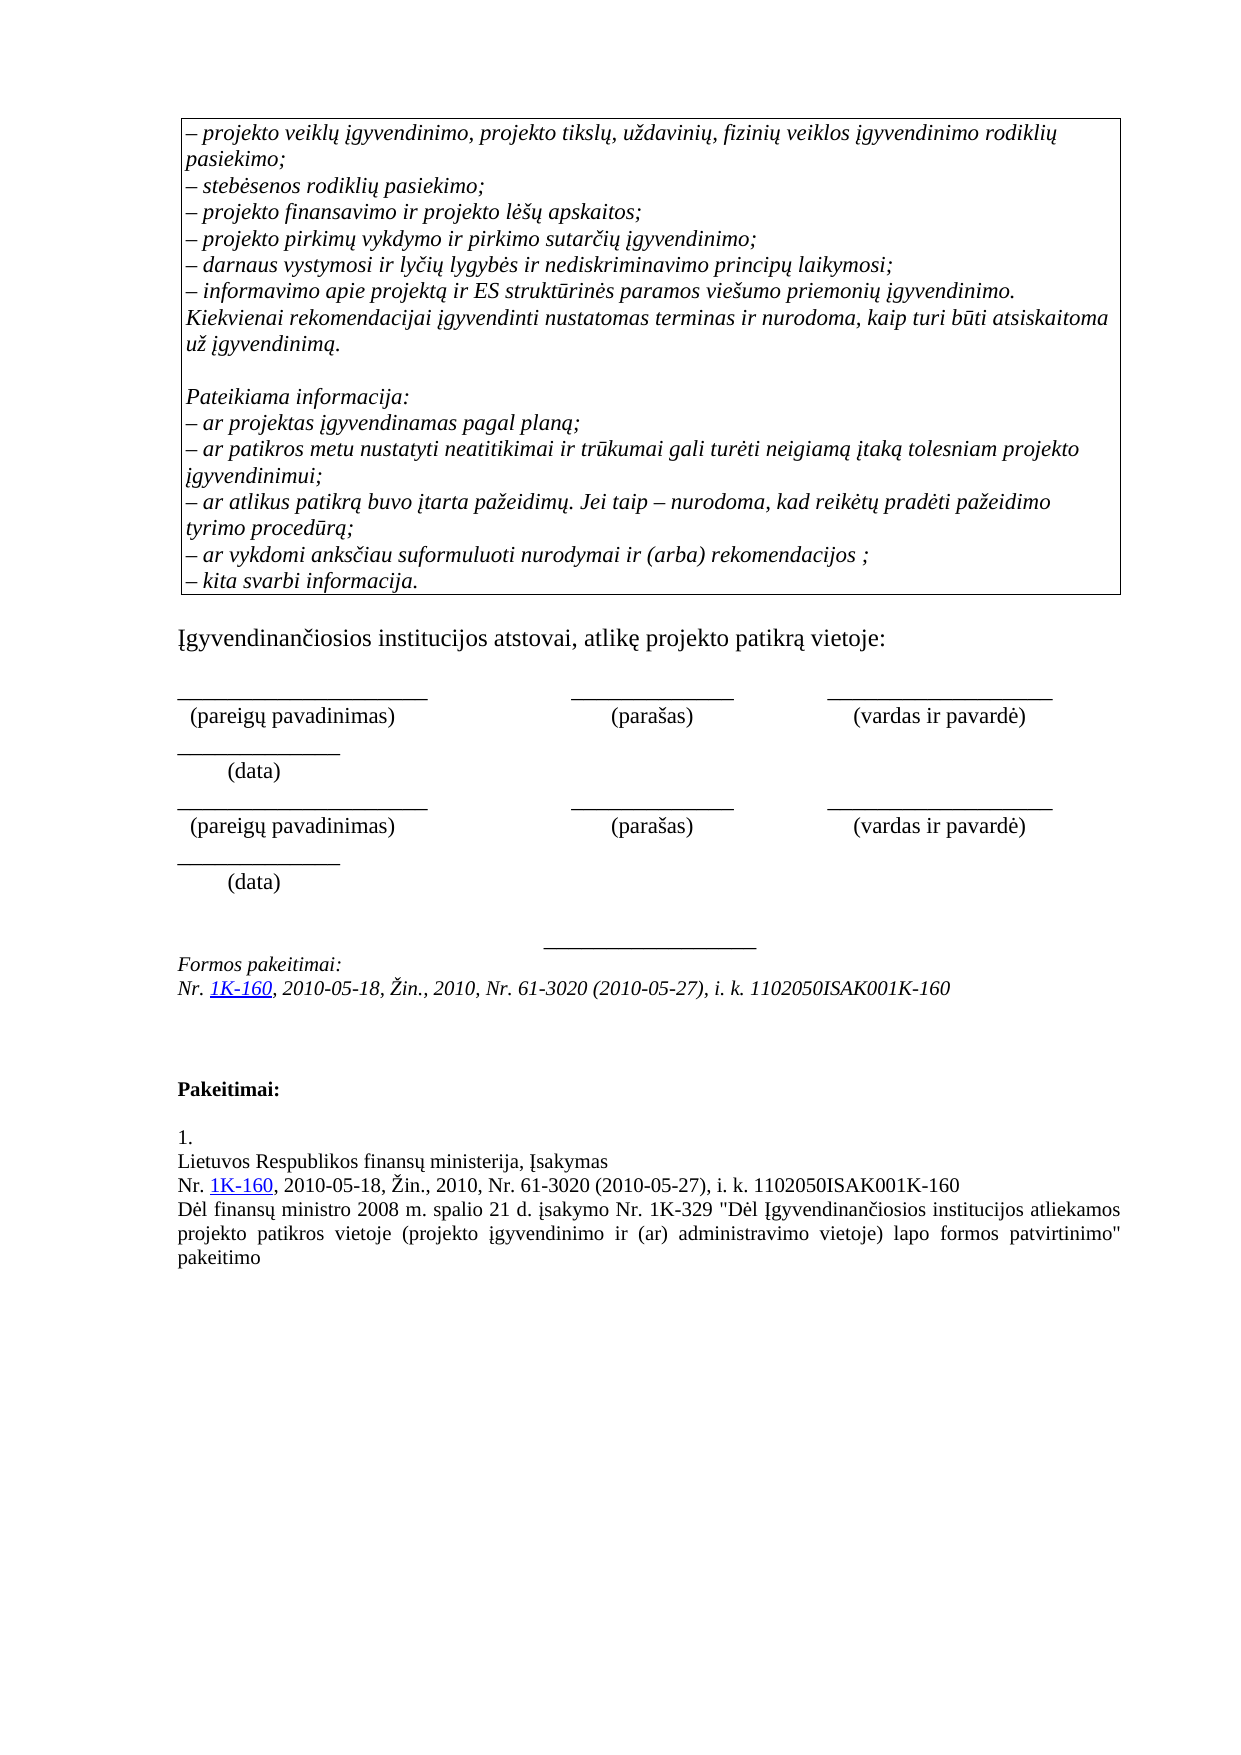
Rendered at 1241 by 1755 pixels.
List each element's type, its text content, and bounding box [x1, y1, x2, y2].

text Formos pakeitimai: [177, 952, 1122, 976]
text Pakeitimai: [177, 1077, 1122, 1101]
text ____________________ _____________ __________________ [177, 674, 1122, 702]
text _____________ [177, 839, 1122, 868]
text (data) [227, 868, 1122, 894]
text (pareigų pavadinimas) (parašas) (vardas ir pavardė) [190, 702, 1122, 729]
text _____________ [177, 729, 1122, 757]
text Nr. 1K-160, 2010-05-18, Žin., 2010, Nr. 61-3020 (2010-05-27), i. k. 1102050ISAK001K-160 [177, 976, 1122, 1000]
text (data) [227, 757, 1122, 784]
text Dėl finansų ministro 2008 m. spalio 21 d. įsakymo Nr. 1K-329 "Dėl Įgyvendinančiosios institucijos atliekamos projekto patikros vietoje (projekto įgyvendinimo ir (ar) administravimo vietoje) lapo formos patvirtinimo" pakeitimo [177, 1197, 1122, 1269]
text Lietuvos Respublikos finansų ministerija, Įsakymas [177, 1149, 1122, 1173]
text 1. [177, 1125, 1122, 1149]
table_header – projekto veiklų įgyvendinimo, projekto tikslų, uždavinių, fizinių veiklos įgyvendinimo rodiklių pasiekimo; – stebėsenos rodiklių pasiekimo; – projekto finansavimo ir projekto lėšų apskaitos; – projekto pirkimų vykdymo ir pirkimo sutarčių įgyvendinimo; – darnaus vystymosi ir lyčių lygybės ir nediskriminavimo principų laikymosi; – informavimo apie projektą ir ES struktūrinės paramos viešumo priemonių įgyvendinimo. Kiekvienai rekomendacijai įgyvendinti nustatomas terminas ir nurodoma, kaip turi būti atsiskaitoma už įgyvendinimą. Pateikiama informacija: – ar projektas įgyvendinamas pagal planą; – ar patikros metu nustatyti neatitikimai ir trūkumai gali turėti neigiamą įtaką tolesniam projekto įgyvendinimui; – ar atlikus patikrą buvo įtarta pažeidimų. Jei taip – nurodoma, kad reikėtų pradėti pažeidimo tyrimo procedūrą; – ar vykdomi anksčiau suformuluoti nurodymai ir (arba) rekomendacijos ; – kita svarbi informacija. [182, 119, 1120, 593]
text Įgyvendinančiosios institucijos atstovai, atlikę projekto patikrą vietoje: [177, 623, 1122, 652]
text ____________________ _____________ __________________ [177, 784, 1122, 813]
text Nr. 1K-160, 2010-05-18, Žin., 2010, Nr. 61-3020 (2010-05-27), i. k. 1102050ISAK001K-160 [177, 1173, 1122, 1197]
text _________________ [177, 923, 1122, 952]
text (pareigų pavadinimas) (parašas) (vardas ir pavardė) [190, 813, 1122, 839]
